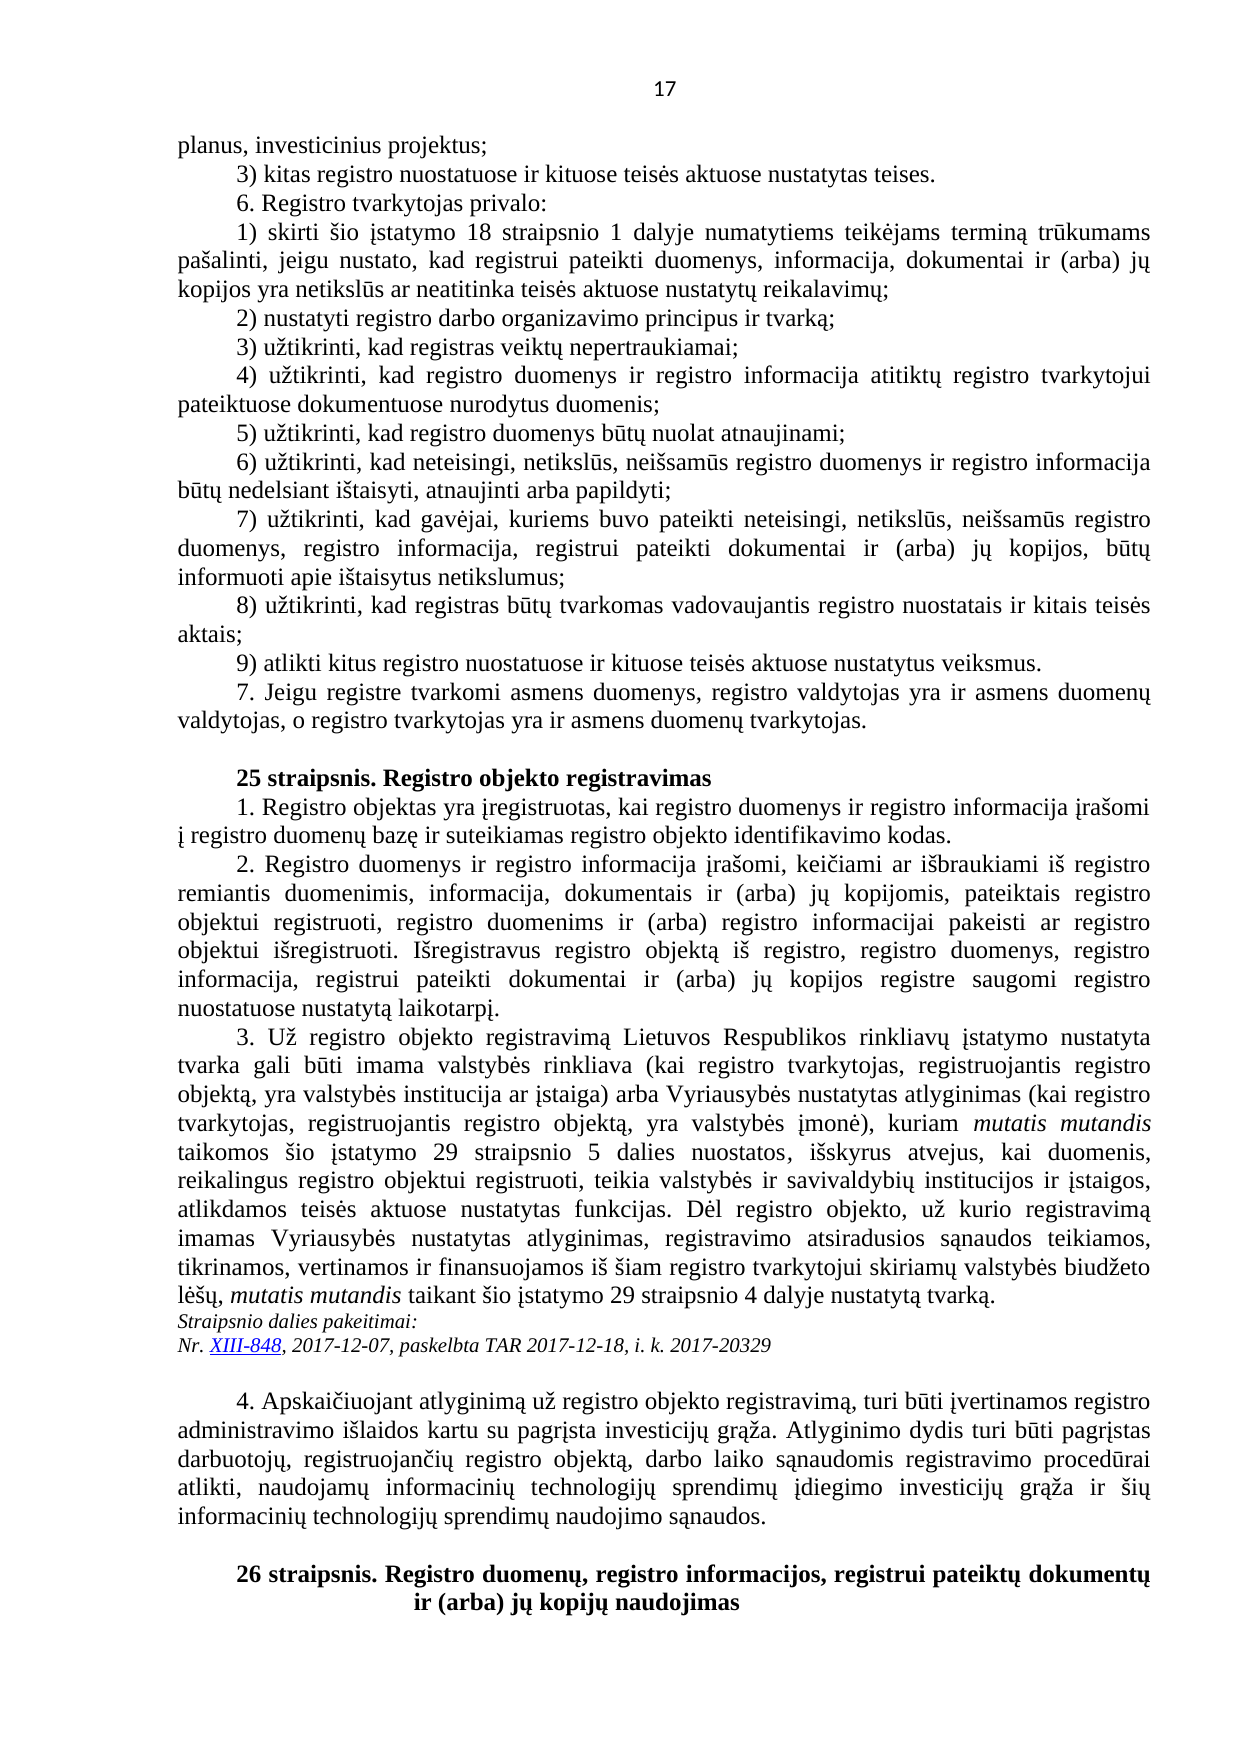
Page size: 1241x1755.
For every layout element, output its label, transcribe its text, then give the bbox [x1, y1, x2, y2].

text 5) užtikrinti, kad registro duomenys būtų nuolat atnaujinami; [177, 418, 1152, 447]
text planus, investicinius projektus; [177, 131, 1152, 159]
text 2) nustatyti registro darbo organizavimo principus ir tvarką; [177, 303, 1152, 332]
text 7. Jeigu registre tvarkomi asmens duomenys, registro valdytojas yra ir asmens duomenų valdytojas, o registro tvarkytojas yra ir asmens duomenų tvarkytojas. [177, 677, 1152, 734]
text 26 straipsnis. Registro duomenų, registro informacijos, registrui pateiktų dokumentų ir (arba) jų kopijų naudojimas [236, 1559, 1152, 1616]
text 1. Registro objektas yra įregistruotas, kai registro duomenys ir registro informacija įrašomi į registro duomenų bazę ir suteikiamas registro objekto identifikavimo kodas. [177, 792, 1152, 849]
text 1) skirti šio įstatymo 18 straipsnio 1 dalyje numatytiems teikėjams terminą trūkumams pašalinti, jeigu nustato, kad registrui pateikti duomenys, informacija, dokumentai ir (arba) jų kopijos yra netikslūs ar neatitinka teisės aktuose nustatytų reikalavimų; [177, 217, 1152, 303]
text 25 straipsnis. Registro objekto registravimas [177, 763, 1152, 792]
text 4) užtikrinti, kad registro duomenys ir registro informacija atitiktų registro tvarkytojui pateiktuose dokumentuose nurodytus duomenis; [177, 361, 1152, 418]
text Nr. XIII-848, 2017-12-07, paskelbta TAR 2017-12-18, i. k. 2017-20329 [177, 1333, 1152, 1357]
text 4. Apskaičiuojant atlyginimą už registro objekto registravimą, turi būti įvertinamos registro administravimo išlaidos kartu su pagrįsta investicijų grąža. Atlyginimo dydis turi būti pagrįstas darbuotojų, registruojančių registro objektą, darbo laiko sąnaudomis registravimo procedūrai atlikti, naudojamų informacinių technologijų sprendimų įdiegimo investicijų grąža ir šių informacinių technologijų sprendimų naudojimo sąnaudos. [177, 1386, 1152, 1530]
text 3) užtikrinti, kad registras veiktų nepertraukiamai; [177, 332, 1152, 361]
text 3) kitas registro nuostatuose ir kituose teisės aktuose nustatytas teises. [177, 159, 1152, 188]
text 9) atlikti kitus registro nuostatuose ir kituose teisės aktuose nustatytus veiksmus. [177, 648, 1152, 677]
text 6) užtikrinti, kad neteisingi, netikslūs, neišsamūs registro duomenys ir registro informacija būtų nedelsiant ištaisyti, atnaujinti arba papildyti; [177, 447, 1152, 504]
text 2. Registro duomenys ir registro informacija įrašomi, keičiami ar išbraukiami iš registro remiantis duomenimis, informacija, dokumentais ir (arba) jų kopijomis, pateiktais registro objektui registruoti, registro duomenims ir (arba) registro informacijai pakeisti ar registro objektui išregistruoti. Išregistravus registro objektą iš registro, registro duomenys, registro informacija, registrui pateikti dokumentai ir (arba) jų kopijos registre saugomi registro nuostatuose nustatytą laikotarpį. [177, 849, 1152, 1022]
text 8) užtikrinti, kad registras būtų tvarkomas vadovaujantis registro nuostatais ir kitais teisės aktais; [177, 591, 1152, 648]
text Straipsnio dalies pakeitimai: [177, 1309, 1152, 1333]
text 6. Registro tvarkytojas privalo: [177, 188, 1152, 217]
text 7) užtikrinti, kad gavėjai, kuriems buvo pateikti neteisingi, netikslūs, neišsamūs registro duomenys, registro informacija, registrui pateikti dokumentai ir (arba) jų kopijos, būtų informuoti apie ištaisytus netikslumus; [177, 504, 1152, 591]
text 3. Už registro objekto registravimą Lietuvos Respublikos rinkliavų įstatymo nustatyta tvarka gali būti imama valstybės rinkliava (kai registro tvarkytojas, registruojantis registro objektą, yra valstybės institucija ar įstaiga) arba Vyriausybės nustatytas atlyginimas (kai registro tvarkytojas, registruojantis registro objektą, yra valstybės įmonė), kuriam mutatis mutandis taikomos šio įstatymo 29 straipsnio 5 dalies nuostatos, išskyrus atvejus, kai duomenis, reikalingus registro objektui registruoti, teikia valstybės ir savivaldybių institucijos ir įstaigos, atlikdamos teisės aktuose nustatytas funkcijas. Dėl registro objekto, už kurio registravimą imamas Vyriausybės nustatytas atlyginimas, registravimo atsiradusios sąnaudos teikiamos, tikrinamos, vertinamos ir finansuojamos iš šiam registro tvarkytojui skiriamų valstybės biudžeto lėšų, mutatis mutandis taikant šio įstatymo 29 straipsnio 4 dalyje nustatytą tvarką. [177, 1022, 1152, 1309]
